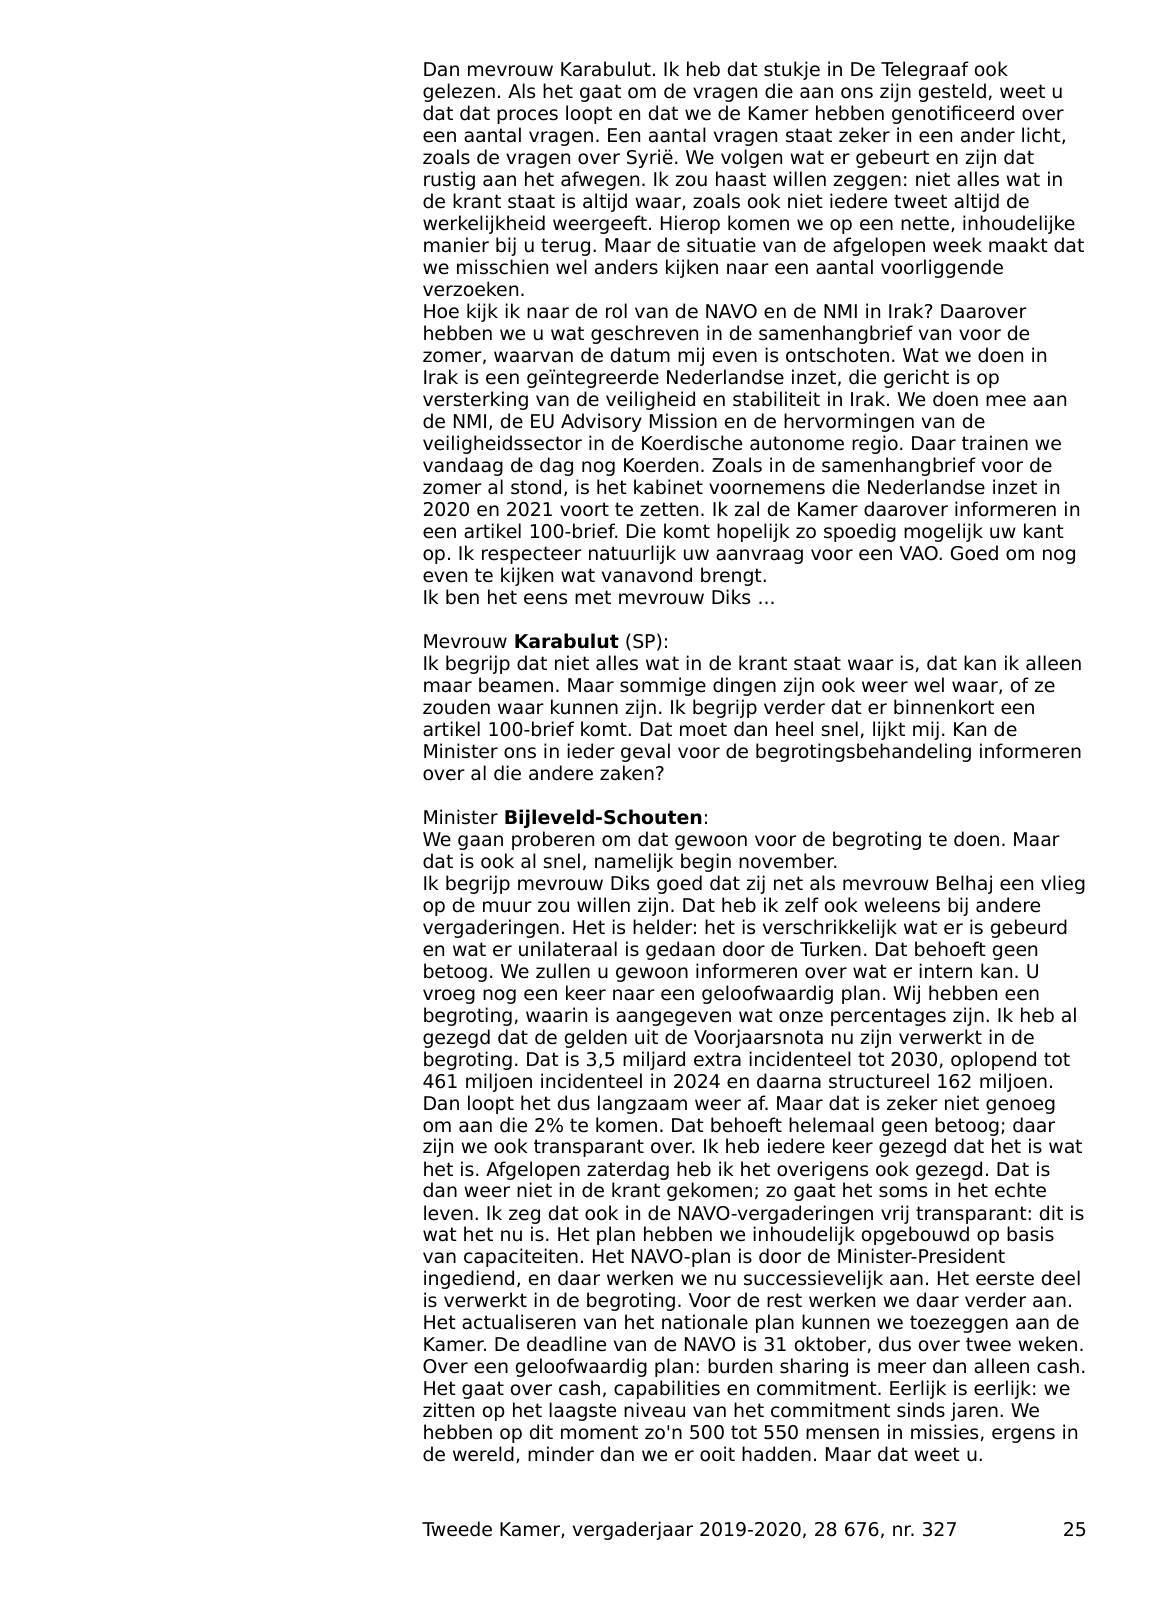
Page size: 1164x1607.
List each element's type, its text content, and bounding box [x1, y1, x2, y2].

text Ik ben het eens met mevrouw Diks ... [422, 587, 1087, 608]
text Hoe kijk ik naar de rol van de NAVO en de NMI in Irak? Daarover hebben we u wat geschreven in de samenhangbrief van voor de zomer, waarvan de datum mij even is ontschoten. Wat we doen in Irak is een geïntegreerde Nederlandse inzet, die gericht is op versterking van de veiligheid en stabiliteit in Irak. We doen mee aan de NMI, de EU Advisory Mission en de hervormingen van de veiligheidssector in de Koerdische autonome regio. Daar trainen we vandaag de dag nog Koerden. Zoals in de samenhangbrief voor de zomer al stond, is het kabinet voornemens die Nederlandse inzet in 2020 en 2021 voort te zetten. Ik zal de Kamer daarover informeren in een artikel 100-brief. Die komt hopelijk zo spoedig mogelijk uw kant op. Ik respecteer natuurlijk uw aanvraag voor een VAO. Goed om nog even te kijken wat vanavond brengt. [422, 301, 1087, 587]
text Ik begrijp mevrouw Diks goed dat zij net als mevrouw Belhaj een vlieg op de muur zou willen zijn. Dat heb ik zelf ook weleens bij andere vergaderingen. Het is helder: het is verschrikkelijk wat er is gebeurd en wat er unilateraal is gedaan door de Turken. Dat behoeft geen betoog. We zullen u gewoon informeren over wat er intern kan. U vroeg nog een keer naar een geloofwaardig plan. Wij hebben een begroting, waarin is aangegeven wat onze percentages zijn. Ik heb al gezegd dat de gelden uit de Voorjaarsnota nu zijn verwerkt in de begroting. Dat is 3,5 miljard extra incidenteel tot 2030, oplopend tot 461 miljoen incidenteel in 2024 en daarna structureel 162 miljoen. Dan loopt het dus langzaam weer af. Maar dat is zeker niet genoeg om aan die 2% te komen. Dat behoeft helemaal geen betoog; daar zijn we ook transparant over. Ik heb iedere keer gezegd dat het is wat het is. Afgelopen zaterdag heb ik het overigens ook gezegd. Dat is dan weer niet in de krant gekomen; zo gaat het soms in het echte leven. Ik zeg dat ook in de NAVO-vergaderingen vrij transparant: dit is wat het nu is. Het plan hebben we inhoudelijk opgebouwd op basis van capaciteiten. Het NAVO-plan is door de Minister-President ingediend, en daar werken we nu successievelijk aan. Het eerste deel is verwerkt in de begroting. Voor de rest werken we daar verder aan. Het actualiseren van het nationale plan kunnen we toezeggen aan de Kamer. De deadline van de NAVO is 31 oktober, dus over twee weken. Over een geloofwaardig plan: burden sharing is meer dan alleen cash. Het gaat over cash, capabilities en commitment. Eerlijk is eerlijk: we zitten op het laagste niveau van het commitment sinds jaren. We hebben op dit moment zo'n 500 tot 550 mensen in missies, ergens in de wereld, minder dan we er ooit hadden. Maar dat weet u. [422, 873, 1087, 1466]
text Mevrouw Karabulut (SP): [422, 631, 1087, 653]
text Dan mevrouw Karabulut. Ik heb dat stukje in De Telegraaf ook gelezen. Als het gaat om de vragen die aan ons zijn gesteld, weet u dat dat proces loopt en dat we de Kamer hebben genotificeerd over een aantal vragen. Een aantal vragen staat zeker in een ander licht, zoals de vragen over Syrië. We volgen wat er gebeurt en zijn dat rustig aan het afwegen. Ik zou haast willen zeggen: niet alles wat in de krant staat is altijd waar, zoals ook niet iedere tweet altijd de werkelijkheid weergeeft. Hierop komen we op een nette, inhoudelijke manier bij u terug. Maar de situatie van de afgelopen week maakt dat we misschien wel anders kijken naar een aantal voorliggende verzoeken. [422, 59, 1087, 301]
text We gaan proberen om dat gewoon voor de begroting te doen. Maar dat is ook al snel, namelijk begin november. [422, 829, 1087, 873]
text Minister Bijleveld-Schouten: [422, 807, 1087, 829]
text Ik begrijp dat niet alles wat in de krant staat waar is, dat kan ik alleen maar beamen. Maar sommige dingen zijn ook weer wel waar, of ze zouden waar kunnen zijn. Ik begrijp verder dat er binnenkort een artikel 100-brief komt. Dat moet dan heel snel, lijkt mij. Kan de Minister ons in ieder geval voor de begrotingsbehandeling informeren over al die andere zaken? [422, 653, 1087, 784]
